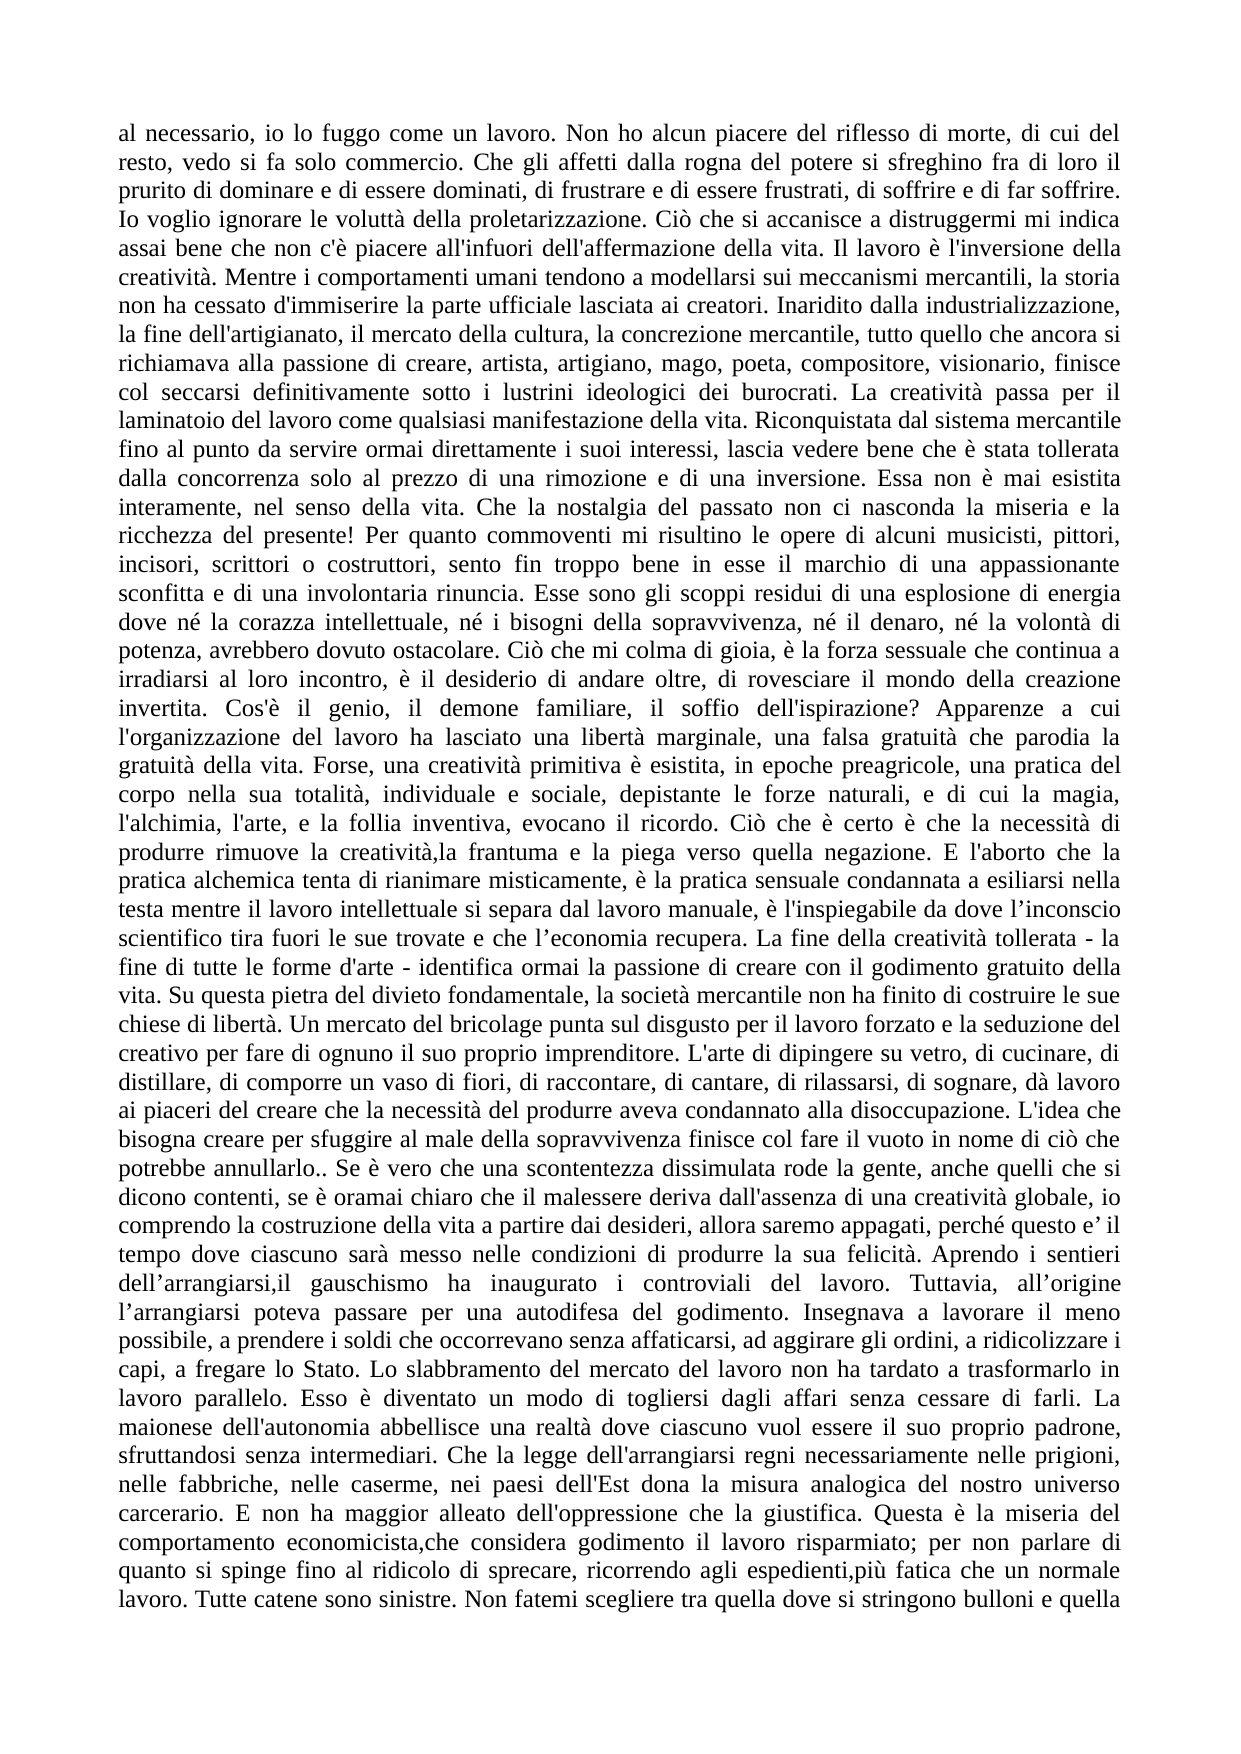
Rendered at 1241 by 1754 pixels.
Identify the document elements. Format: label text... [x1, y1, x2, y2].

text al necessario, io lo fuggo come un lavoro. Non ho alcun piacere del riflesso di morte, di cui del resto, vedo si fa solo commercio. Che gli affetti dalla rogna del potere si sfreghino fra di loro il prurito di dominare e di essere dominati, di frustrare e di essere frustrati, di soffrire e di far soffrire. Io voglio ignorare le voluttà della proletarizzazione. Ciò che si accanisce a distruggermi mi indica assai bene che non c'è piacere all'infuori dell'affermazione della vita. Il lavoro è l'inversione della creatività. Mentre i comportamenti umani tendono a modellarsi sui meccanismi mercantili, la storia non ha cessato d'immiserire la parte ufficiale lasciata ai creatori. Inaridito dalla industrializzazione, la fine dell'artigianato, il mercato della cultura, la concrezione mercantile, tutto quello che ancora si richiamava alla passione di creare, artista, artigiano, mago, poeta, compositore, visionario, finisce col seccarsi definitivamente sotto i lustrini ideologici dei burocrati. La creatività passa per il laminatoio del lavoro come qualsiasi manifestazione della vita. Riconquistata dal sistema mercantile fino al punto da servire ormai direttamente i suoi interessi, lascia vedere bene che è stata tollerata dalla concorrenza solo al prezzo di una rimozione e di una inversione. Essa non è mai esistita interamente, nel senso della vita. Che la nostalgia del passato non ci nasconda la miseria e la ricchezza del presente! Per quanto commoventi mi risultino le opere di alcuni musicisti, pittori, incisori, scrittori o costruttori, sento fin troppo bene in esse il marchio di una appassionante sconfitta e di una involontaria rinuncia. Esse sono gli scoppi residui di una esplosione di energia dove né la corazza intellettuale, né i bisogni della sopravvivenza, né il denaro, né la volontà di potenza, avrebbero dovuto ostacolare. Ciò che mi colma di gioia, è la forza sessuale che continua a irradiarsi al loro incontro, è il desiderio di andare oltre, di rovesciare il mondo della creazione invertita. Cos'è il genio, il demone familiare, il soffio dell'ispirazione? Apparenze a cui l'organizzazione del lavoro ha lasciato una libertà marginale, una falsa gratuità che parodia la gratuità della vita. Forse, una creatività primitiva è esistita, in epoche preagricole, una pratica del corpo nella sua totalità, individuale e sociale, depistante le forze naturali, e di cui la magia, l'alchimia, l'arte, e la follia inventiva, evocano il ricordo. Ciò che è certo è che la necessità di produrre rimuove la creatività,la frantuma e la piega verso quella negazione. E l'aborto che la pratica alchemica tenta di rianimare misticamente, è la pratica sensuale condannata a esiliarsi nella testa mentre il lavoro intellettuale si separa dal lavoro manuale, è l'inspiegabile da dove l’inconscio scientifico tira fuori le sue trovate e che l’economia recupera. La fine della creatività tollerata - la fine di tutte le forme d'arte - identifica ormai la passione di creare con il godimento gratuito della vita. Su questa pietra del divieto fondamentale, la società mercantile non ha finito di costruire le sue chiese di libertà. Un mercato del bricolage punta sul disgusto per il lavoro forzato e la seduzione del creativo per fare di ognuno il suo proprio imprenditore. L'arte di dipingere su vetro, di cucinare, di distillare, di comporre un vaso di fiori, di raccontare, di cantare, di rilassarsi, di sognare, dà lavoro ai piaceri del creare che la necessità del produrre aveva condannato alla disoccupazione. L'idea che bisogna creare per sfuggire al male della sopravvivenza finisce col fare il vuoto in nome di ciò che potrebbe annullarlo.. Se è vero che una scontentezza dissimulata rode la gente, anche quelli che si dicono contenti, se è oramai chiaro che il malessere deriva dall'assenza di una creatività globale, io comprendo la costruzione della vita a partire dai desideri, allora saremo appagati, perché questo e’ il tempo dove ciascuno sarà messo nelle condizioni di produrre la sua felicità. Aprendo i sentieri dell’arrangiarsi,il gauschismo ha inaugurato i controviali del lavoro. Tuttavia, all’origine l’arrangiarsi poteva passare per una autodifesa del godimento. Insegnava a lavorare il meno possibile, a prendere i soldi che occorrevano senza affaticarsi, ad aggirare gli ordini, a ridicolizzare i capi, a fregare lo Stato. Lo slabbramento del mercato del lavoro non ha tardato a trasformarlo in lavoro parallelo. Esso è diventato un modo di togliersi dagli affari senza cessare di farli. La maionese dell'autonomia abbellisce una realtà dove ciascuno vuol essere il suo proprio padrone, sfruttandosi senza intermediari. Che la legge dell'arrangiarsi regni necessariamente nelle prigioni, nelle fabbriche, nelle caserme, nei paesi dell'Est dona la misura analogica del nostro universo carcerario. E non ha maggior alleato dell'oppressione che la giustifica. Questa è la miseria del comportamento economicista,che considera godimento il lavoro risparmiato; per non parlare di quanto si spinge fino al ridicolo di sprecare, ricorrendo agli espedienti,più fatica che un normale lavoro. Tutte catene sono sinistre. Non fatemi scegliere tra quella dove si stringono bulloni e quella [118, 118, 1122, 1613]
